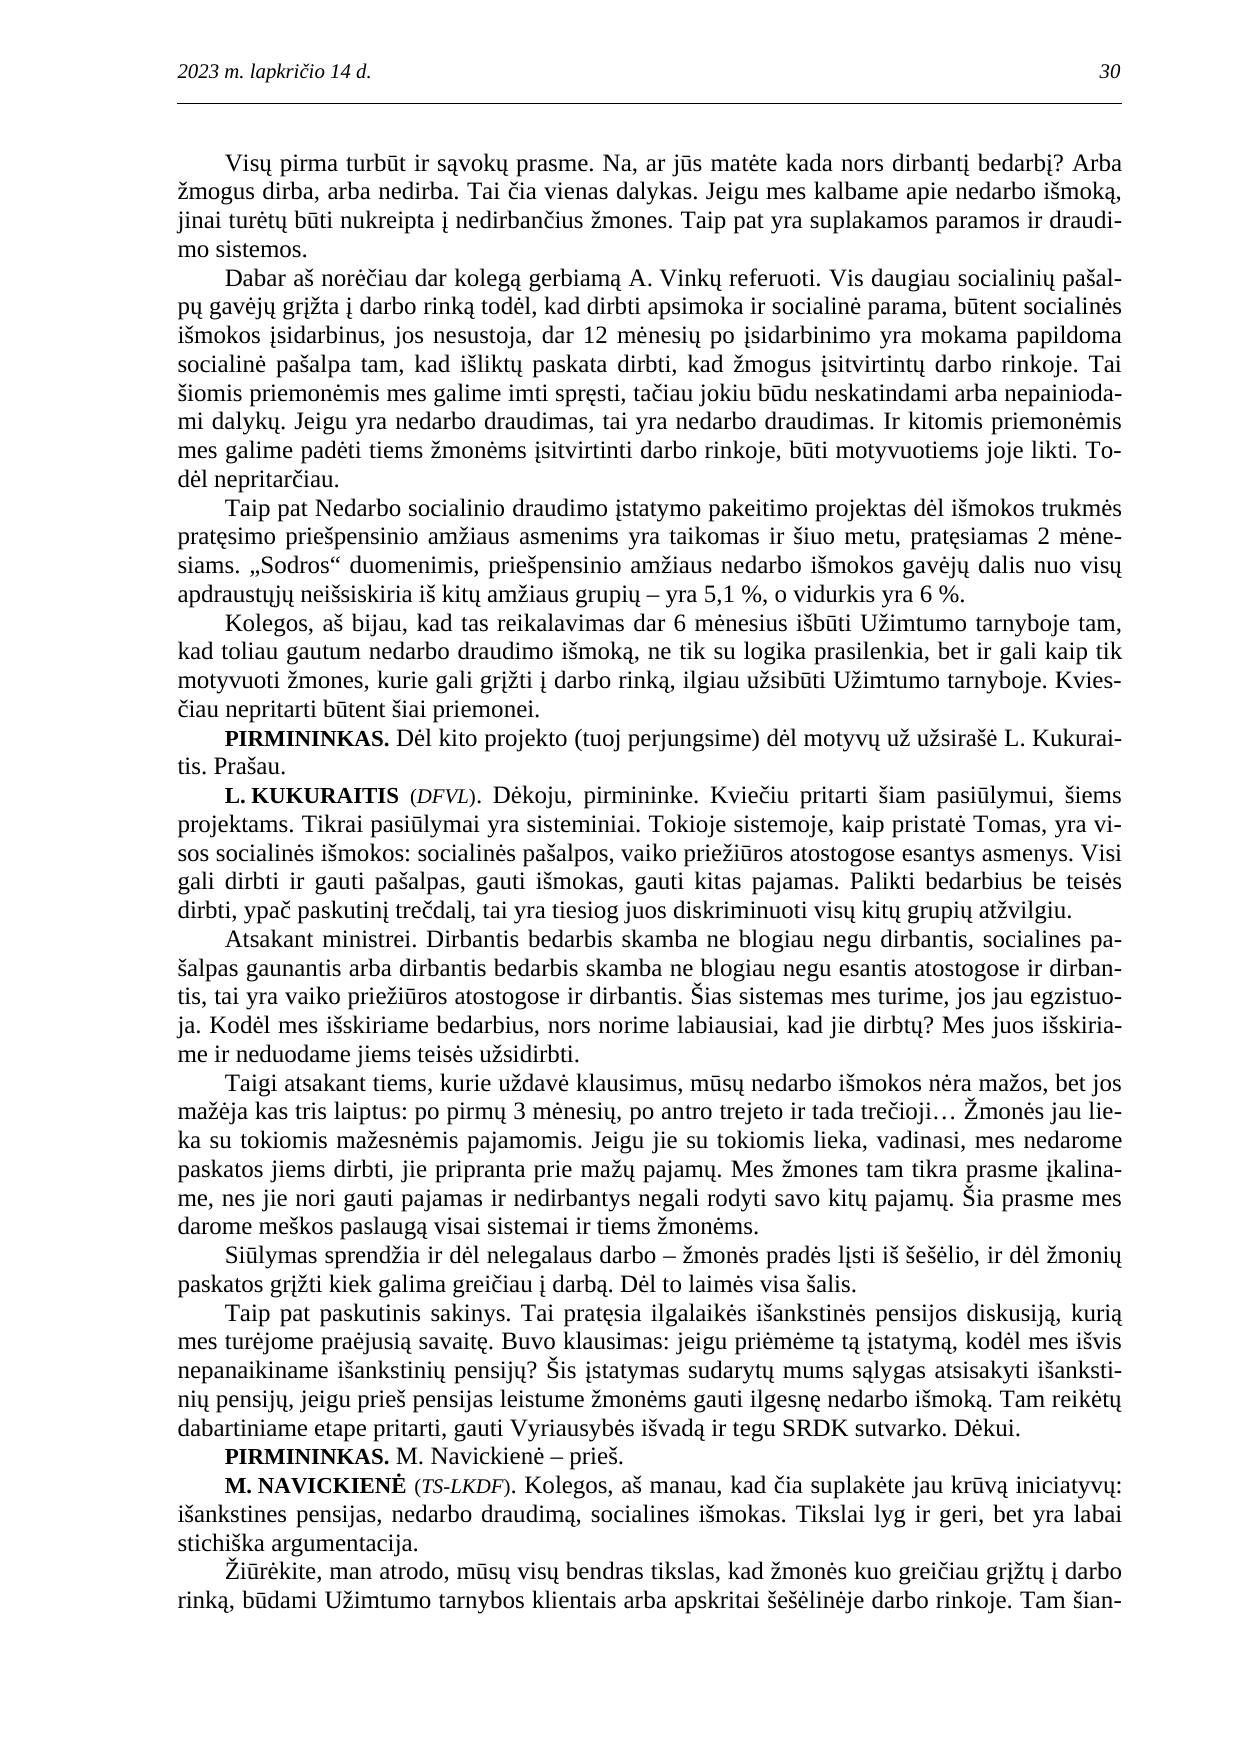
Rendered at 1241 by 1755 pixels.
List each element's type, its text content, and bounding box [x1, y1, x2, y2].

text At­sa­kant mi­nist­rei. Dir­ban­tis be­dar­bis skam­ba ne blo­giau ne­gu dir­ban­tis, so­cia­li­nes pa­šal­pas gau­nan­tis ar­ba dir­ban­tis be­dar­bis skam­ba ne blo­giau ne­gu esan­tis atos­to­go­se ir dir­ban­tis, tai yra vai­ko prie­žiū­ros atos­to­go­se ir dir­ban­tis. Šias sis­te­mas mes tu­ri­me, jos jau eg­zis­tuo­ja. Ko­dėl mes iš­ski­ria­me be­dar­bius, nors no­ri­me la­biau­siai, kad jie dirb­tų? Mes juos iš­ski­ria­me ir ne­duo­da­me jiems tei­sės už­si­dirb­ti. [177, 924, 1122, 1068]
text Taip pat pas­ku­ti­nis sa­ki­nys. Tai pra­tę­sia il­ga­lai­kės iš­anks­ti­nės pen­si­jos dis­ku­si­ją, ku­rią mes tu­rė­jo­me pra­ėju­sią sa­vai­tę. Bu­vo klau­si­mas: jei­gu pri­ėmė­me tą įsta­ty­mą, ko­dėl mes iš­vis ne­pa­nai­ki­na­me iš­anks­ti­nių pen­si­jų? Šis įsta­ty­mas su­da­ry­tų mums są­ly­gas at­si­sa­ky­ti iš­anks­ti­nių pen­si­jų, jei­gu prieš pen­si­jas leis­tu­me žmo­nėms gau­ti il­ges­nę ne­dar­bo iš­mo­ką. Tam rei­kė­tų da­bar­ti­nia­me eta­pe pri­tar­ti, gau­ti Vy­riau­sy­bės iš­va­dą ir te­gu SRDK su­tvar­ko. Dė­kui. [177, 1298, 1122, 1441]
text Ko­le­gos, aš bi­jau, kad tas rei­ka­la­vi­mas dar 6 mė­ne­sius iš­bū­ti Už­im­tu­mo tar­ny­bo­je tam, kad to­liau gau­tum ne­dar­bo drau­di­mo iš­mo­ką, ne tik su lo­gi­ka pra­si­len­kia, bet ir ga­li kaip tik mo­ty­vuo­ti žmo­nes, ku­rie ga­li grįž­ti į dar­bo rin­ką, il­giau už­si­bū­ti Už­im­tu­mo tar­ny­bo­je. Kvies­čiau ne­pri­tar­ti bū­tent šiai prie­mo­nei. [177, 608, 1122, 723]
text Žiū­rė­ki­te, man at­ro­do, mū­sų vi­sų ben­dras tiks­las, kad žmo­nės kuo grei­čiau grįž­tų į dar­bo rin­ką, bū­da­mi Už­im­tu­mo tar­ny­bos klien­tais ar­ba ap­skri­tai še­šė­li­nė­je dar­bo rin­ko­je. Tam šian­ [177, 1556, 1122, 1614]
text Da­bar aš no­rė­čiau dar ko­le­gą ger­bia­mą A. Vin­kų re­fe­ruo­ti. Vis dau­giau so­cia­li­nių pa­šal­pų ga­vė­jų grįž­ta į dar­bo rin­ką to­dėl, kad dirb­ti ap­si­mo­ka ir so­cia­li­nė pa­ra­ma, bū­tent so­cia­li­nės iš­mo­kos įsi­dar­bi­nus, jos ne­su­sto­ja, dar 12 mė­ne­sių po įsi­dar­bi­ni­mo yra mo­ka­ma pa­pil­do­ma so­cia­li­nė pa­šal­pa tam, kad iš­lik­tų pa­ska­ta dirb­ti, kad žmo­gus įsi­tvir­tin­tų dar­bo rin­ko­je. Tai šio­mis prie­mo­nė­mis mes ga­li­me im­ti spręs­ti, ta­čiau jo­kiu bū­du ne­ska­tin­da­mi ar­ba ne­pai­nio­da­mi da­ly­kų. Jei­gu yra ne­dar­bo drau­di­mas, tai yra ne­dar­bo drau­di­mas. Ir ki­to­mis prie­mo­nė­mis mes ga­li­me pa­dė­ti tiems žmo­nėms įsi­tvir­tin­ti dar­bo rin­ko­je, bū­ti mo­ty­vuo­tiems jo­je lik­ti. To­dėl ne­pri­tar­čiau. [177, 263, 1122, 493]
text L. KUKURAITIS (DFVL). Dė­ko­ju, pir­mi­nin­ke. Kvie­čiu pri­tar­ti šiam pa­siū­ly­mui, šiems pro­jek­tams. Tik­rai pa­siū­ly­mai yra sis­te­mi­niai. To­kio­je sis­te­mo­je, kaip pri­sta­tė To­mas, yra vi­sos so­cia­li­nės iš­mo­kos: so­cia­li­nės pa­šal­pos, vai­ko prie­žiū­ros atos­to­go­se esan­tys as­me­nys. Vi­si ga­li dirb­ti ir gau­ti pa­šal­pas, gau­ti iš­mo­kas, gau­ti ki­tas pa­ja­mas. Pa­lik­ti be­dar­bius be tei­sės dirb­ti, ypač pas­ku­ti­nį treč­da­lį, tai yra tie­siog juos dis­kri­mi­nuo­ti vi­sų ki­tų gru­pių at­žvil­giu. [177, 780, 1122, 924]
text PIRMININKAS. Dėl ki­to pro­jek­to (tuoj per­jung­si­me) dėl mo­ty­vų už už­si­ra­šė L. Ku­ku­rai­tis. Pra­šau. [177, 723, 1122, 780]
text Tai­gi at­sa­kant tiems, ku­rie už­da­vė klau­si­mus, mū­sų ne­dar­bo iš­mo­kos nė­ra ma­žos, bet jos ma­žė­ja kas tris laip­tus: po pir­mų 3 mė­ne­sių, po an­tro tre­je­to ir ta­da tre­čio­ji… Žmo­nės jau lie­ka su to­kio­mis ma­žes­nė­mis pa­ja­mo­mis. Jei­gu jie su to­kio­mis lie­ka, va­di­na­si, mes ne­da­ro­me pa­ska­tos jiems dirb­ti, jie pri­pran­ta prie ma­žų pa­ja­mų. Mes žmo­nes tam tik­ra pras­me įka­li­na­me, nes jie no­ri gau­ti pa­ja­mas ir ne­dir­ban­tys ne­ga­li ro­dy­ti sa­vo ki­tų pa­ja­mų. Šia pras­me mes da­ro­me meš­kos pa­slau­gą vi­sai sis­te­mai ir tiems žmo­nėms. [177, 1068, 1122, 1240]
text Taip pat Ne­dar­bo so­cia­li­nio drau­di­mo įsta­ty­mo pa­kei­ti­mo pro­jek­tas dėl iš­mo­kos truk­mės pra­tę­si­mo prieš­pen­si­nio am­žiaus as­me­nims yra tai­ko­mas ir šiuo me­tu, pra­tę­sia­mas 2 mė­ne­siams. „Sod­ros“ duo­me­ni­mis, prieš­pen­si­nio am­žiaus ne­dar­bo iš­mo­kos ga­vė­jų da­lis nuo vi­sų ap­draus­tų­jų neiš­si­ski­ria iš ki­tų am­žiaus gru­pių – yra 5,1 %, o vi­dur­kis yra 6 %. [177, 493, 1122, 608]
text Vi­sų pir­ma tur­būt ir są­vo­kų pras­me. Na, ar jūs ma­tė­te ka­da nors dir­ban­tį be­dar­bį? Ar­ba žmo­gus dir­ba, ar­ba ne­dir­ba. Tai čia vie­nas da­ly­kas. Jei­gu mes kal­ba­me apie ne­dar­bo iš­mo­ką, ji­nai tu­rė­tų bū­ti nu­kreip­ta į ne­dir­ban­čius žmo­nes. Taip pat yra su­pla­ka­mos pa­ra­mos ir drau­di­mo sis­te­mos. [177, 148, 1122, 263]
text M. NAVICKIENĖ (TS-LKDF). Ko­le­gos, aš ma­nau, kad čia su­pla­kė­te jau krū­vą ini­cia­ty­vų: iš­anks­ti­nes pen­si­jas, ne­dar­bo drau­di­mą, so­cia­li­nes iš­mo­kas. Tiks­lai lyg ir ge­ri, bet yra la­bai sti­chiš­ka ar­gu­men­ta­ci­ja. [177, 1470, 1122, 1556]
text Siū­ly­mas spren­džia ir dėl ne­le­ga­laus dar­bo – žmo­nės pra­dės lįs­ti iš še­šė­lio, ir dėl žmo­nių pa­ska­tos grįž­ti kiek ga­li­ma grei­čiau į dar­bą. Dėl to lai­mės vi­sa ša­lis. [177, 1240, 1122, 1298]
text PIRMININKAS. M. Na­vic­kie­nė – prieš. [177, 1441, 1122, 1470]
